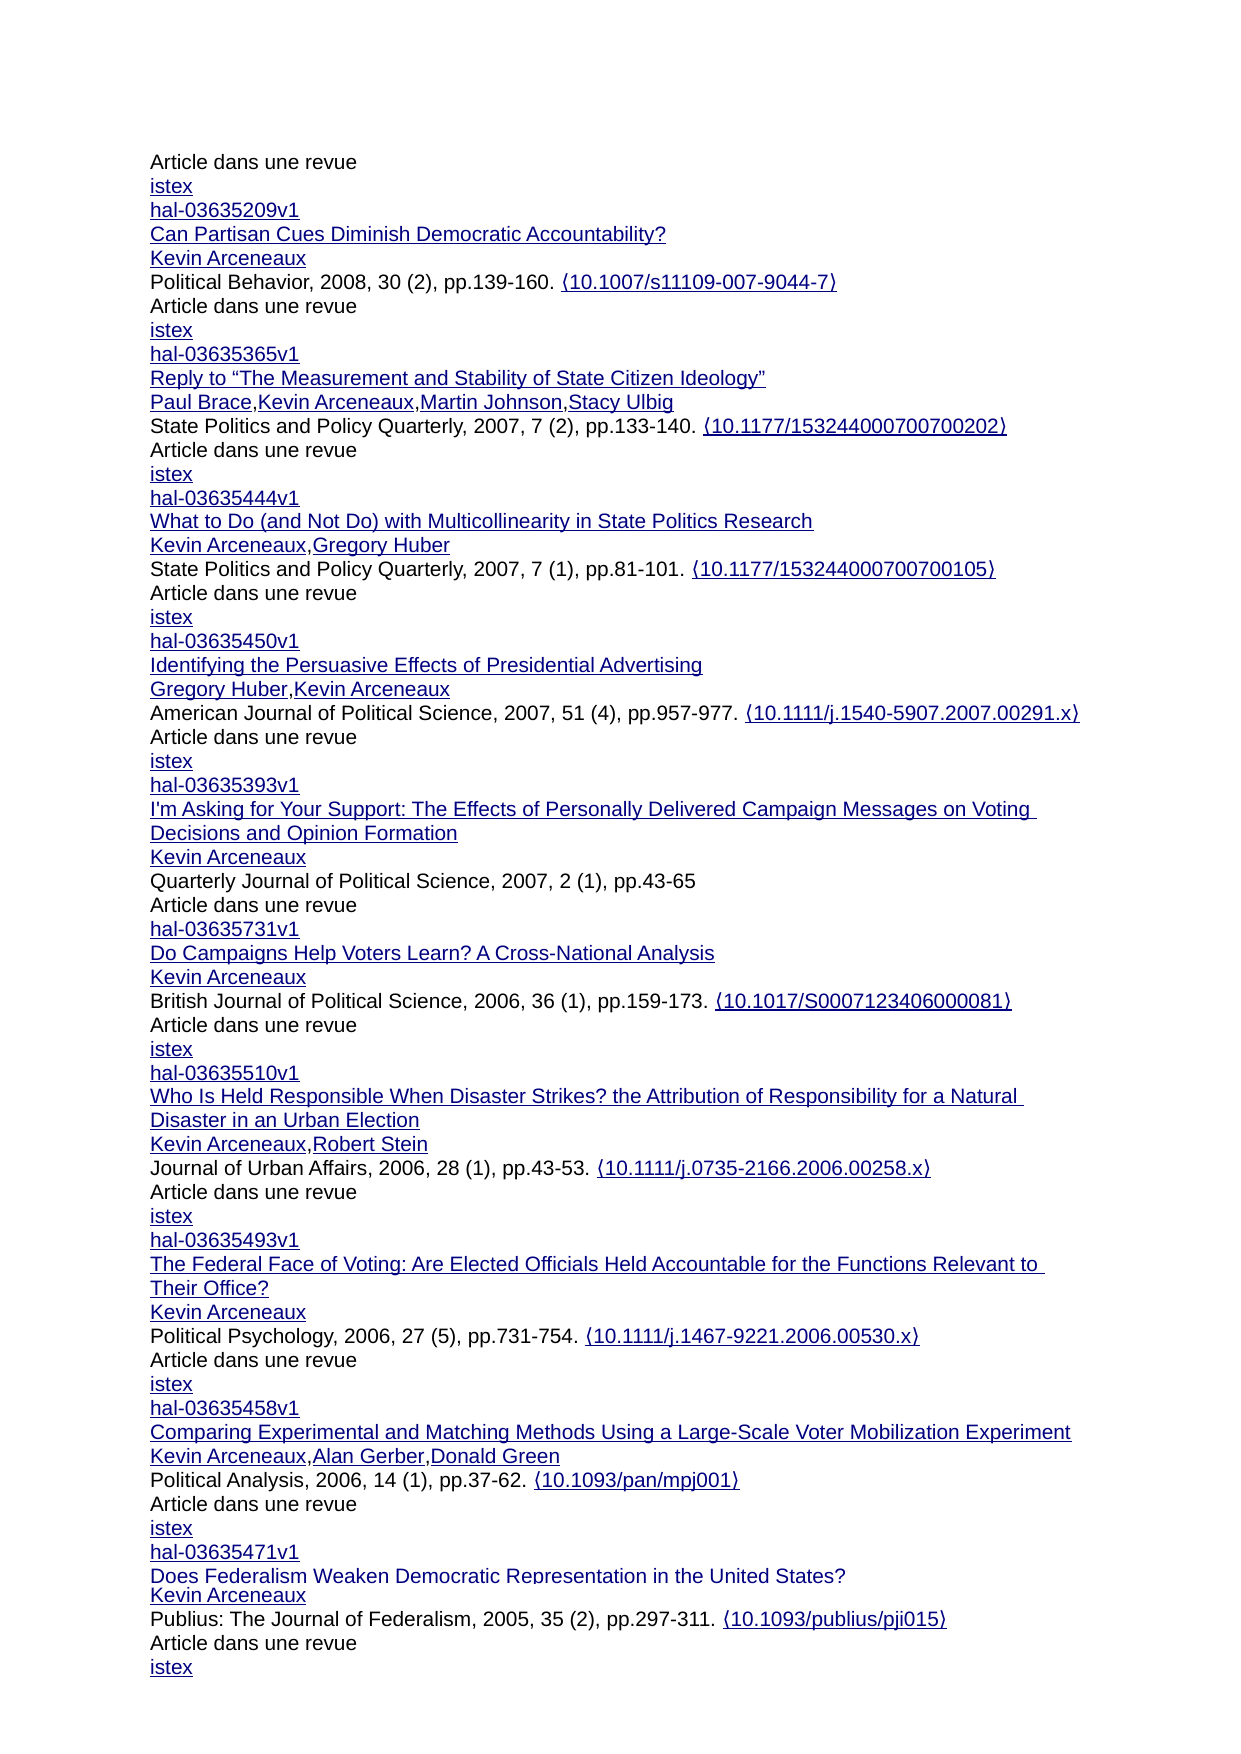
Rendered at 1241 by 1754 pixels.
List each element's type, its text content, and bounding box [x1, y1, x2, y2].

table_cell Who Is Held Responsible When Disaster Strikes? the Attribution of Responsibility for a Natural Disaster in an Urban Election Kevin Arceneaux,Robert Stein Journal of Urban Affairs, 2006, 28 (1), pp.43-53. ⟨10.1111/j.0735-2166.2006.00258.x⟩ Article dans une revue istex hal-03635493v1 [150, 1084, 1090, 1252]
table_cell The Federal Face of Voting: Are Elected Officials Held Accountable for the Functions Relevant to Their Office? Kevin Arceneaux Political Psychology, 2006, 27 (5), pp.731-754. ⟨10.1111/j.1467-9221.2006.00530.x⟩ Article dans une revue istex hal-03635458v1 [150, 1252, 1090, 1420]
table_cell Does Federalism Weaken Democratic Representation in the United States? Kevin Arceneaux Publius: The Journal of Federalism, 2005, 35 (2), pp.297-311. ⟨10.1093/publius/pji015⟩ Article dans une revue istex [150, 1564, 1090, 1679]
table_cell Identifying the Persuasive Effects of Presidential Advertising Gregory Huber,Kevin Arceneaux American Journal of Political Science, 2007, 51 (4), pp.957-977. ⟨10.1111/j.1540-5907.2007.00291.x⟩ Article dans une revue istex hal-03635393v1 [150, 653, 1090, 797]
table_cell I'm Asking for Your Support: The Effects of Personally Delivered Campaign Messages on Voting Decisions and Opinion Formation Kevin Arceneaux Quarterly Journal of Political Science, 2007, 2 (1), pp.43-65 Article dans une revue hal-03635731v1 [150, 797, 1090, 941]
table_cell Reply to “The Measurement and Stability of State Citizen Ideology” Paul Brace,Kevin Arceneaux,Martin Johnson,Stacy Ulbig State Politics and Policy Quarterly, 2007, 7 (2), pp.133-140. ⟨10.1177/153244000700700202⟩ Article dans une revue istex hal-03635444v1 [150, 366, 1090, 509]
table_cell Do Campaigns Help Voters Learn? A Cross-National Analysis Kevin Arceneaux British Journal of Political Science, 2006, 36 (1), pp.159-173. ⟨10.1017/S0007123406000081⟩ Article dans une revue istex hal-03635510v1 [150, 941, 1090, 1084]
table_cell Can Partisan Cues Diminish Democratic Accountability? Kevin Arceneaux Political Behavior, 2008, 30 (2), pp.139-160. ⟨10.1007/s11109-007-9044-7⟩ Article dans une revue istex hal-03635365v1 [150, 222, 1090, 366]
table_cell Article dans une revue istex hal-03635209v1 [150, 150, 1090, 222]
table_cell Comparing Experimental and Matching Methods Using a Large-Scale Voter Mobilization Experiment Kevin Arceneaux,Alan Gerber,Donald Green Political Analysis, 2006, 14 (1), pp.37-62. ⟨10.1093/pan/mpj001⟩ Article dans une revue istex hal-03635471v1 [150, 1420, 1090, 1563]
table_cell What to Do (and Not Do) with Multicollinearity in State Politics Research Kevin Arceneaux,Gregory Huber State Politics and Policy Quarterly, 2007, 7 (1), pp.81-101. ⟨10.1177/153244000700700105⟩ Article dans une revue istex hal-03635450v1 [150, 509, 1090, 653]
